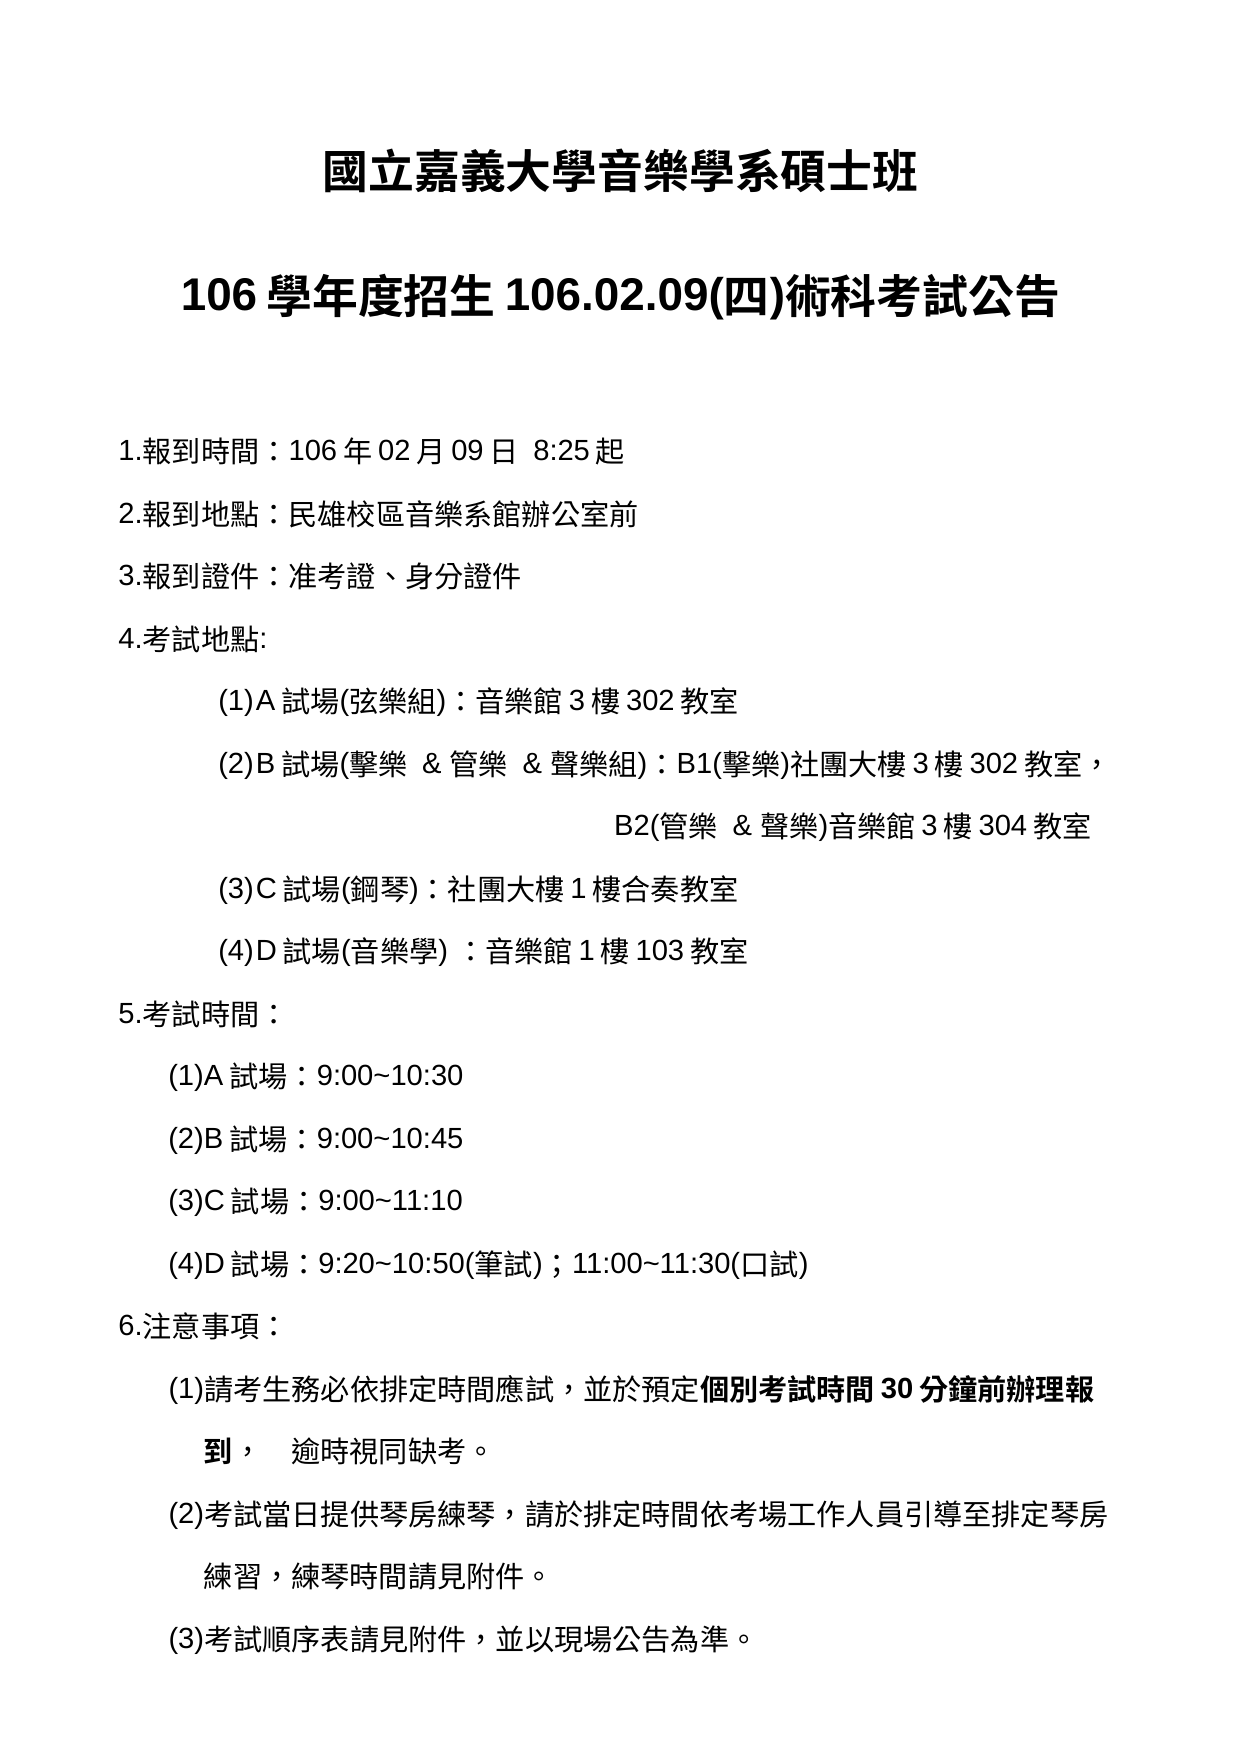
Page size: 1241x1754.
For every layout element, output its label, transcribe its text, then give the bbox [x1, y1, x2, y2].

text (1)A試場：9:00~10:30 [168, 1033, 1122, 1096]
text 2.報到地點：民雄校區音樂系館辦公室前 [118, 471, 1122, 533]
text 3.報到證件：准考證、身分證件 [118, 533, 1122, 596]
list C試場(鋼琴)：社團大樓1樓合奏教室 [218, 846, 1122, 908]
text 5.考試時間： [118, 971, 1122, 1033]
list A試場(弦樂組)：音樂館3樓302教室 [218, 658, 1122, 721]
text 6.注意事項： [118, 1283, 1122, 1346]
list D試場(音樂學) ：音樂館1樓103教室 [218, 908, 1122, 971]
text B2(管樂 & 聲樂)音樂館3樓304教室 [206, 783, 1122, 846]
text 106學年度招生106.02.09(四)術科考試公告 [118, 221, 1122, 346]
text (1)請考生務必依排定時間應試，並於預定個別考試時間30分鐘前辦理報到， 逾時視同缺考。 [168, 1346, 1122, 1471]
text (3)C試場：9:00~11:10 [168, 1158, 1122, 1221]
text (4)D試場：9:20~10:50(筆試)；11:00~11:30(口試) [168, 1221, 1122, 1283]
text 1.報到時間：106年02月09日 8:25起 [118, 408, 1122, 471]
text (3)考試順序表請見附件，並以現場公告為準。 [168, 1596, 1122, 1658]
text (2)B試場：9:00~10:45 [168, 1096, 1122, 1158]
list B試場(擊樂 & 管樂 & 聲樂組)：B1(擊樂)社團大樓3樓302教室， [218, 721, 1122, 783]
text 國立嘉義大學音樂學系碩士班 [118, 96, 1122, 221]
text (2)考試當日提供琴房練琴，請於排定時間依考場工作人員引導至排定琴房練習，練琴時間請見附件。 [168, 1471, 1122, 1596]
text 4.考試地點: [118, 596, 1122, 658]
